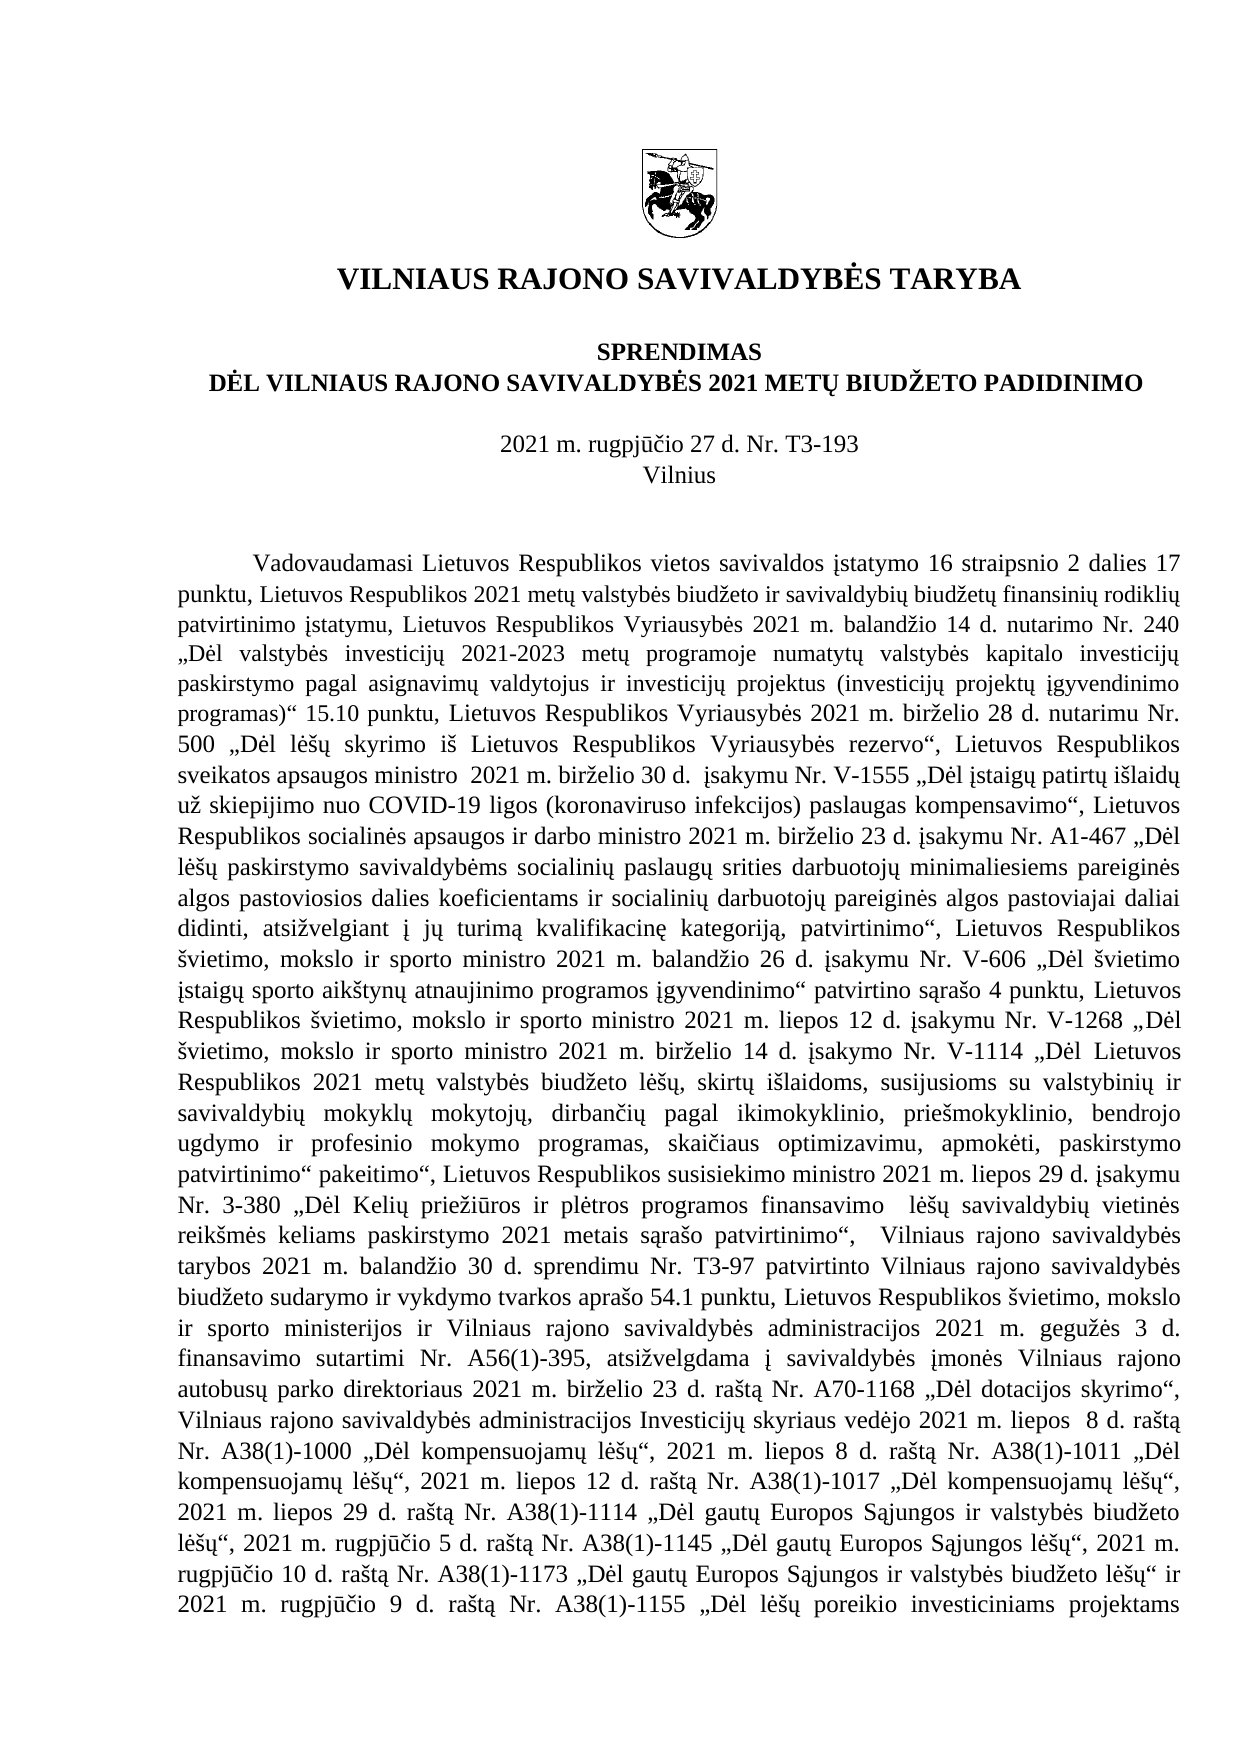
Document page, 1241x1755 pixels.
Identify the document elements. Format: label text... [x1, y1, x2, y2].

text VILNIAUS RAJONO SAVIVALDYBĖS TARYBA [177, 260, 1181, 296]
text SPRENDIMAS [177, 337, 1181, 366]
text Vilnius [177, 460, 1181, 489]
text DĖL VILNIAUS RAJONO SAVIVALDYBĖS 2021 METŲ BIUDŽETO PADIDINIMO [177, 368, 1181, 397]
text Vadovaudamasi Lietuvos Respublikos vietos savivaldos įstatymo 16 straipsnio 2 dalies 17 punktu, Lietuvos Respublikos 2021 metų valstybės biudžeto ir savivaldybių biudžetų finansinių rodiklių patvirtinimo įstatymu, Lietuvos Respublikos Vyriausybės 2021 m. balandžio 14 d. nutarimo Nr. 240 „Dėl valstybės investicijų 2021-2023 metų programoje numatytų valstybės kapitalo investicijų paskirstymo pagal asignavimų valdytojus ir investicijų projektus (investicijų projektų įgyvendinimo programas)“ 15.10 punktu, Lietuvos Respublikos Vyriausybės 2021 m. birželio 28 d. nutarimu Nr. 500 „Dėl lėšų skyrimo iš Lietuvos Respublikos Vyriausybės rezervo“, Lietuvos Respublikos sveikatos apsaugos ministro 2021 m. birželio 30 d. įsakymu Nr. V-1555 „Dėl įstaigų patirtų išlaidų už skiepijimo nuo COVID-19 ligos (koronaviruso infekcijos) paslaugas kompensavimo“, Lietuvos Respublikos socialinės apsaugos ir darbo ministro 2021 m. birželio 23 d. įsakymu Nr. A1-467 „Dėl lėšų paskirstymo savivaldybėms socialinių paslaugų srities darbuotojų minimaliesiems pareiginės algos pastoviosios dalies koeficientams ir socialinių darbuotojų pareiginės algos pastoviajai daliai didinti, atsižvelgiant į jų turimą kvalifikacinę kategoriją, patvirtinimo“, Lietuvos Respublikos švietimo, mokslo ir sporto ministro 2021 m. balandžio 26 d. įsakymu Nr. V-606 „Dėl švietimo įstaigų sporto aikštynų atnaujinimo programos įgyvendinimo“ patvirtino sąrašo 4 punktu, Lietuvos Respublikos švietimo, mokslo ir sporto ministro 2021 m. liepos 12 d. įsakymu Nr. V-1268 „Dėl švietimo, mokslo ir sporto ministro 2021 m. birželio 14 d. įsakymo Nr. V-1114 „Dėl Lietuvos Respublikos 2021 metų valstybės biudžeto lėšų, skirtų išlaidoms, susijusioms su valstybinių ir savivaldybių mokyklų mokytojų, dirbančių pagal ikimokyklinio, priešmokyklinio, bendrojo ugdymo ir profesinio mokymo programas, skaičiaus optimizavimu, apmokėti, paskirstymo patvirtinimo“ pakeitimo“, Lietuvos Respublikos susisiekimo ministro 2021 m. liepos 29 d. įsakymu Nr. 3-380 „Dėl Kelių priežiūros ir plėtros programos finansavimo lėšų savivaldybių vietinės reikšmės keliams paskirstymo 2021 metais sąrašo patvirtinimo“, Vilniaus rajono savivaldybės tarybos 2021 m. balandžio 30 d. sprendimu Nr. T3-97 patvirtinto Vilniaus rajono savivaldybės biudžeto sudarymo ir vykdymo tvarkos aprašo 54.1 punktu, Lietuvos Respublikos švietimo, mokslo ir sporto ministerijos ir Vilniaus rajono savivaldybės administracijos 2021 m. gegužės 3 d. finansavimo sutartimi Nr. A56(1)-395, atsižvelgdama į savivaldybės įmonės Vilniaus rajono autobusų parko direktoriaus 2021 m. birželio 23 d. raštą Nr. A70-1168 „Dėl dotacijos skyrimo“, Vilniaus rajono savivaldybės administracijos Investicijų skyriaus vedėjo 2021 m. liepos 8 d. raštą Nr. A38(1)-1000 „Dėl kompensuojamų lėšų“, 2021 m. liepos 8 d. raštą Nr. A38(1)-1011 „Dėl kompensuojamų lėšų“, 2021 m. liepos 12 d. raštą Nr. A38(1)-1017 „Dėl kompensuojamų lėšų“, 2021 m. liepos 29 d. raštą Nr. A38(1)-1114 „Dėl gautų Europos Sąjungos ir valstybės biudžeto lėšų“, 2021 m. rugpjūčio 5 d. raštą Nr. A38(1)-1145 „Dėl gautų Europos Sąjungos lėšų“, 2021 m. rugpjūčio 10 d. raštą Nr. A38(1)-1173 „Dėl gautų Europos Sąjungos ir valstybės biudžeto lėšų“ ir 2021 m. rugpjūčio 9 d. raštą Nr. A38(1)-1155 „Dėl lėšų poreikio investiciniams projektams [177, 548, 1181, 1618]
text 2021 m. rugpjūčio 27 d. Nr. T3-193 [177, 429, 1181, 458]
